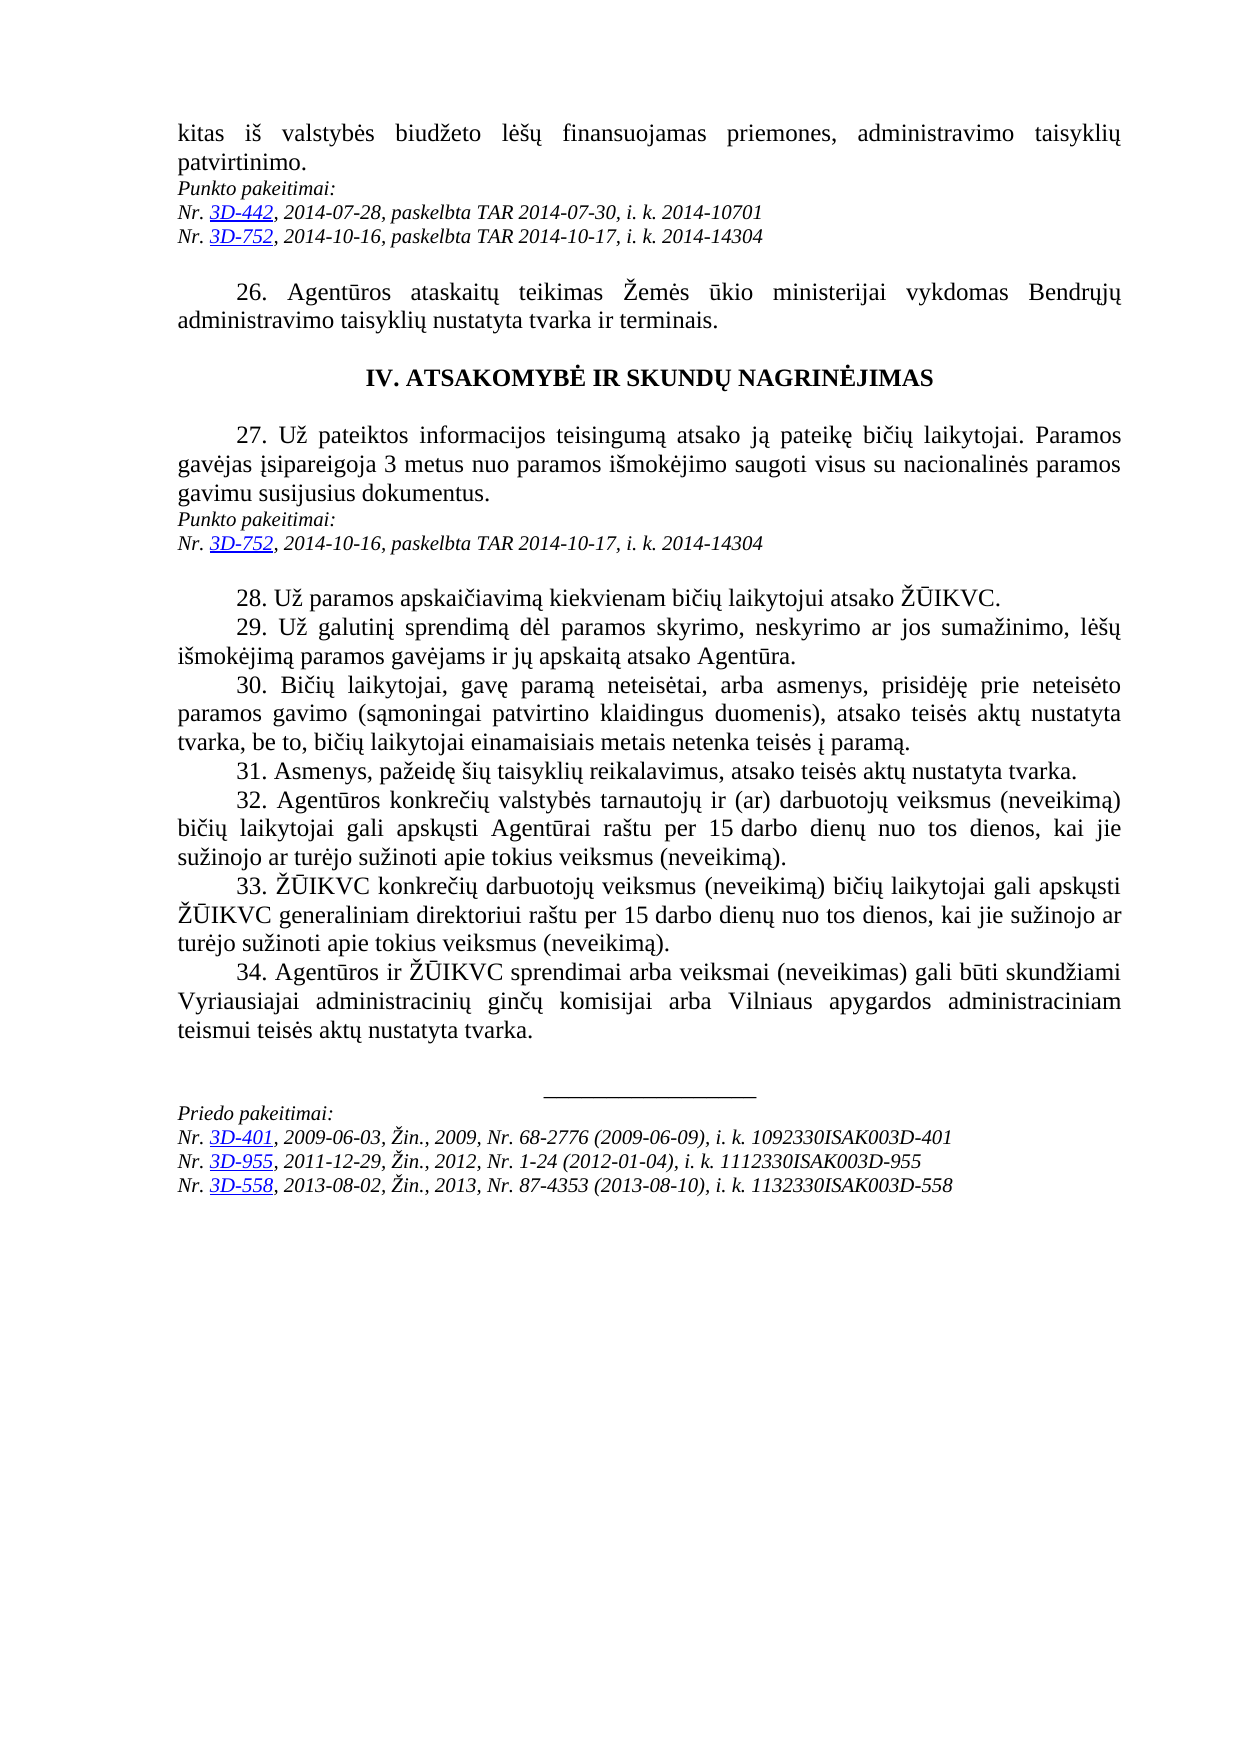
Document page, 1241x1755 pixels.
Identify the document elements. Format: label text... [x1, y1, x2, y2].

text 33. ŽŪIKVC konkrečių darbuotojų veiksmus (neveikimą) bičių laikytojai gali apskųsti ŽŪIKVC generaliniam direktoriui raštu per 15 darbo dienų nuo tos dienos, kai jie sužinojo ar turėjo sužinoti apie tokius veiksmus (neveikimą). [177, 871, 1122, 957]
text Nr. 3D-401, 2009-06-03, Žin., 2009, Nr. 68-2776 (2009-06-09), i. k. 1092330ISAK003D-401 [177, 1125, 1122, 1149]
text Nr. 3D-955, 2011-12-29, Žin., 2012, Nr. 1-24 (2012-01-04), i. k. 1112330ISAK003D-955 [177, 1149, 1122, 1173]
text Nr. 3D-558, 2013-08-02, Žin., 2013, Nr. 87-4353 (2013-08-10), i. k. 1132330ISAK003D-558 [177, 1173, 1122, 1197]
text Punkto pakeitimai: [177, 507, 1122, 531]
text 26. Agentūros ataskaitų teikimas Žemės ūkio ministerijai vykdomas Bendrųjų administravimo taisyklių nustatyta tvarka ir terminais. [177, 277, 1122, 334]
text Priedo pakeitimai: [177, 1101, 1122, 1125]
text 28. Už paramos apskaičiavimą kiekvienam bičių laikytojui atsako ŽŪIKVC. [177, 583, 1122, 612]
text 30. Bičių laikytojai, gavę paramą neteisėtai, arba asmenys, prisidėję prie neteisėto paramos gavimo (sąmoningai patvirtino klaidingus duomenis), atsako teisės aktų nustatyta tvarka, be to, bičių laikytojai einamaisiais metais netenka teisės į paramą. [177, 670, 1122, 756]
text 29. Už galutinį sprendimą dėl paramos skyrimo, neskyrimo ar jos sumažinimo, lėšų išmokėjimą paramos gavėjams ir jų apskaitą atsako Agentūra. [177, 612, 1122, 670]
text 27. Už pateiktos informacijos teisingumą atsako ją pateikę bičių laikytojai. Paramos gavėjas įsipareigoja 3 metus nuo paramos išmokėjimo saugoti visus su nacionalinės paramos gavimu susijusius dokumentus. [177, 420, 1122, 507]
text kitas iš valstybės biudžeto lėšų finansuojamas priemones, administravimo taisyklių patvirtinimo. [177, 118, 1122, 176]
text IV. ATSAKOMYBĖ ir SKUNDŲ NAGRINĖJIMAS [177, 363, 1122, 392]
text Nr. 3D-752, 2014-10-16, paskelbta TAR 2014-10-17, i. k. 2014-14304 [177, 224, 1122, 248]
text 32. Agentūros konkrečių valstybės tarnautojų ir (ar) darbuotojų veiksmus (neveikimą) bičių laikytojai gali apskųsti Agentūrai raštu per 15 darbo dienų nuo tos dienos, kai jie sužinojo ar turėjo sužinoti apie tokius veiksmus (neveikimą). [177, 785, 1122, 871]
text Nr. 3D-442, 2014-07-28, paskelbta TAR 2014-07-30, i. k. 2014-10701 [177, 200, 1122, 224]
text 34. Agentūros ir ŽŪIKVC sprendimai arba veiksmai (neveikimas) gali būti skundžiami Vyriausiajai administracinių ginčų komisijai arba Vilniaus apygardos administraciniam teismui teisės aktų nustatyta tvarka. [177, 957, 1122, 1043]
text Nr. 3D-752, 2014-10-16, paskelbta TAR 2014-10-17, i. k. 2014-14304 [177, 531, 1122, 555]
text Punkto pakeitimai: [177, 176, 1122, 200]
text 31. Asmenys, pažeidę šių taisyklių reikalavimus, atsako teisės aktų nustatyta tvarka. [177, 756, 1122, 785]
text _________________ [177, 1072, 1122, 1101]
